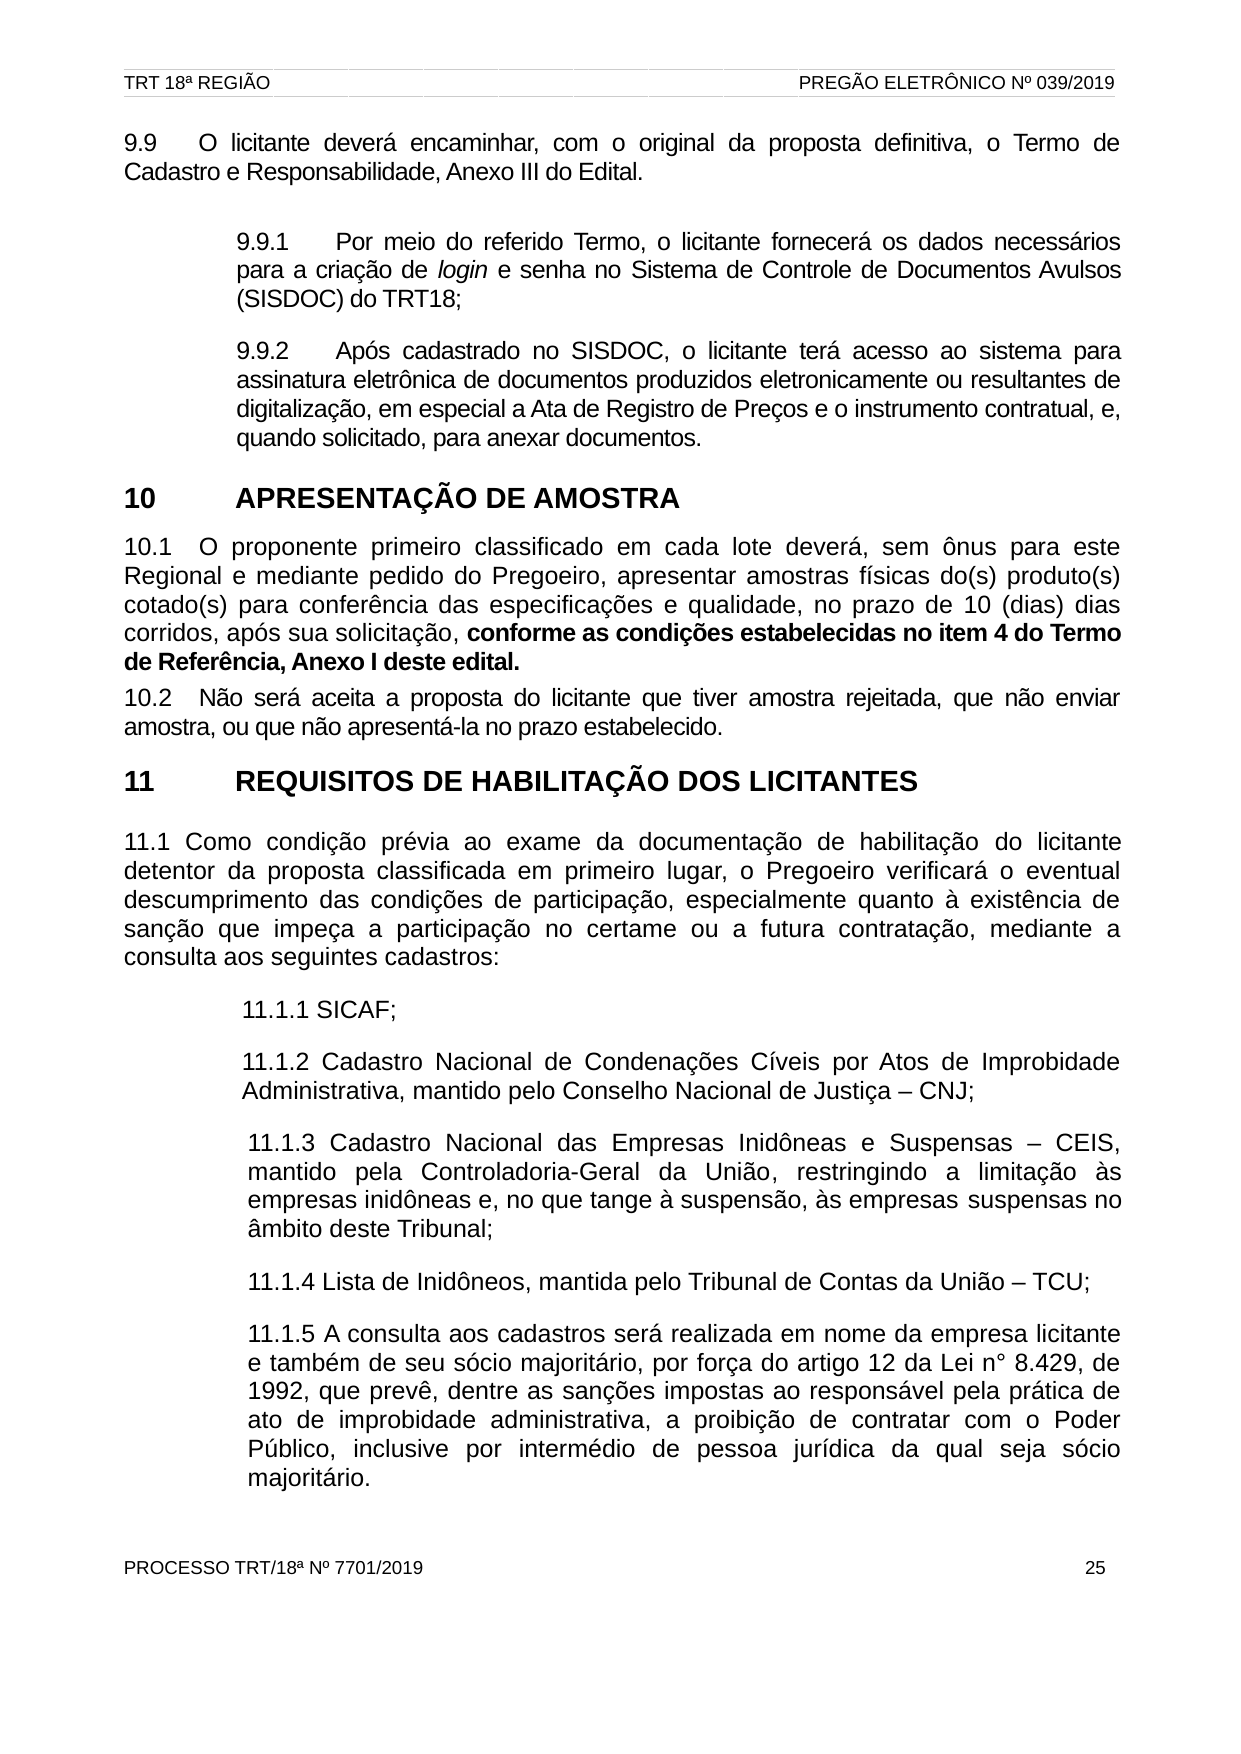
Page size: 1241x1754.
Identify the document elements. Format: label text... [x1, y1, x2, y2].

text 11.1.1 SICAF; [242, 995, 1122, 1023]
text 10 APRESENTAÇÃO DE AMOSTRA [123, 481, 1122, 514]
text 11.1.3 Cadastro Nacional das Empresas Inidôneas e Suspensas – CEIS, mantido pela Controladoria-Geral da União, restringindo a limitação às empresas inidôneas e, no que tange à suspensão, às empresas suspensas no âmbito deste Tribunal; [247, 1128, 1122, 1243]
list 9.9 O licitante deverá encaminhar, com o original da proposta definitiva, o Termo de Cadastro e Responsabilidade, Anexo III do Edital. [123, 128, 1122, 185]
text 11.1.4 Lista de Inidôneos, mantida pelo Tribunal de Contas da União – TCU; [247, 1267, 1122, 1295]
text 11 REQUISITOS DE HABILITAÇÃO DOS LICITANTES [123, 764, 1122, 798]
text 10.1 O proponente primeiro classificado em cada lote deverá, sem ônus para este Regional e mediante pedido do Pregoeiro, apresentar amostras físicas do(s) produto(s) cotado(s) para conferência das especificações e qualidade, no prazo de 10 (dias) dias corridos, após sua solicitação, conforme as condições estabelecidas no item 4 do Termo de Referência, Anexo I deste edital. [123, 532, 1122, 676]
list 9.9.2 Após cadastrado no SISDOC, o licitante terá acesso ao sistema para assinatura eletrônica de documentos produzidos eletronicamente ou resultantes de digitalização, em especial a Ata de Registro de Preços e o instrumento contratual, e, quando solicitado, para anexar documentos. [198, 336, 1122, 451]
list 9.9.1 Por meio do referido Termo, o licitante fornecerá os dados necessários para a criação de login e senha no Sistema de Controle de Documentos Avulsos (SISDOC) do TRT18; [198, 227, 1122, 313]
text 10.2 Não será aceita a proposta do licitante que tiver amostra rejeitada, que não enviar amostra, ou que não apresentá-la no prazo estabelecido. [123, 682, 1122, 741]
text 11.1.5 A consulta aos cadastros será realizada em nome da empresa licitante e também de seu sócio majoritário, por força do artigo 12 da Lei n° 8.429, de 1992, que prevê, dentre as sanções impostas ao responsável pela prática de ato de improbidade administrativa, a proibição de contratar com o Poder Público, inclusive por intermédio de pessoa jurídica da qual seja sócio majoritário. [247, 1319, 1122, 1491]
text 11.1 Como condição prévia ao exame da documentação de habilitação do licitante detentor da proposta classificada em primeiro lugar, o Pregoeiro verificará o eventual descumprimento das condições de participação, especialmente quanto à existência de sanção que impeça a participação no certame ou a futura contratação, mediante a consulta aos seguintes cadastros: [123, 827, 1122, 971]
text 11.1.2 Cadastro Nacional de Condenações Cíveis por Atos de Improbidade Administrativa, mantido pelo Conselho Nacional de Justiça – CNJ; [242, 1047, 1122, 1104]
